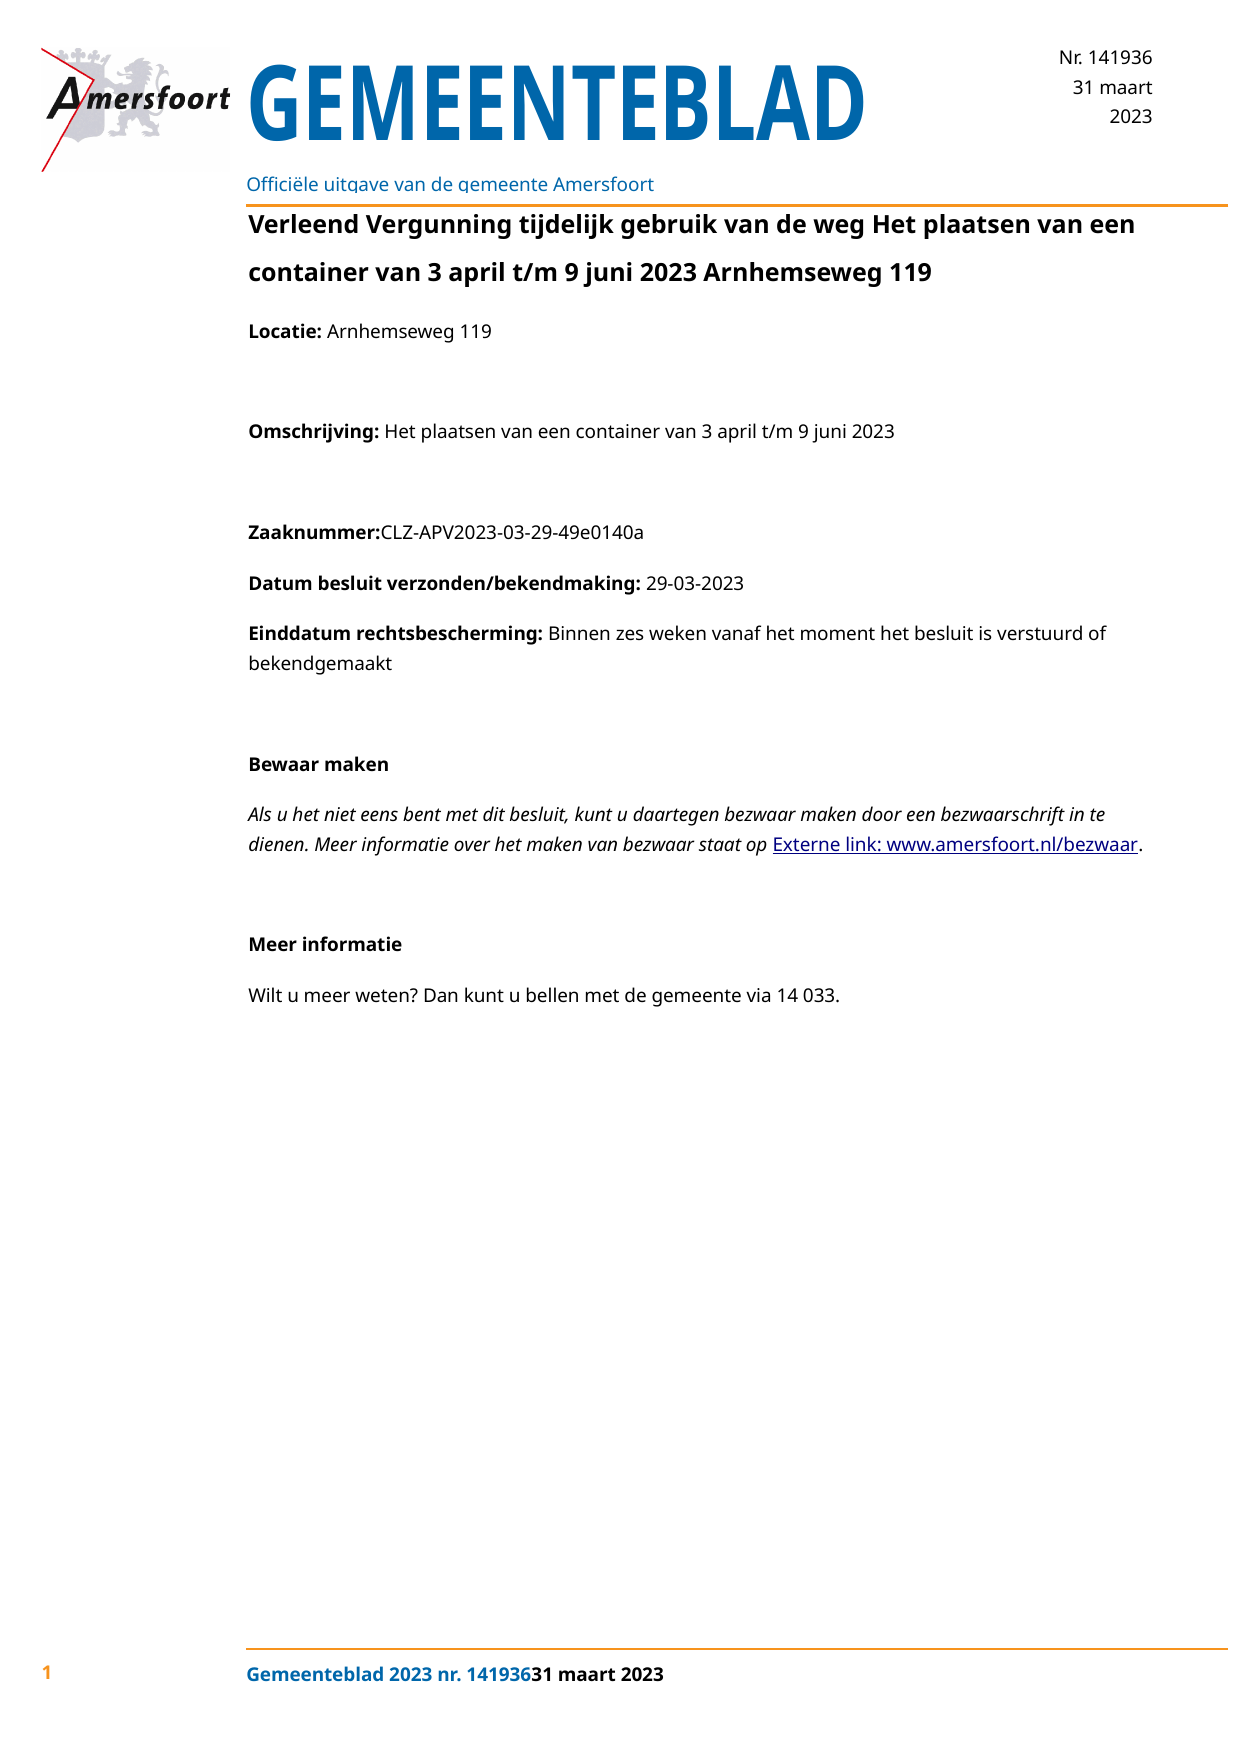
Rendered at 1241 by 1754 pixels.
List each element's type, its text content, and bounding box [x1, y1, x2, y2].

text Verleend Vergunning tijdelijk gebruik van de weg Het plaatsen van een container van 3 april t/m 9 juni 2023 Arnhemseweg 119 [248, 207, 1152, 288]
text Omschrijving: Het plaatsen van een container van 3 april t/m 9 juni 2023 [248, 419, 1152, 444]
text Zaaknummer:CLZ-APV2023-03-29-49e0140a [248, 519, 1152, 545]
text Wilt u meer weten? Dan kunt u bellen met de gemeente via 14 033. [248, 982, 1152, 1008]
text Als u het niet eens bent met dit besluit, kunt u daartegen bezwaar maken door een bezwaarschrift in te dienen. Meer informatie over het maken van bezwaar staat op Externe link: www.amersfoort.nl/bezwaar. [248, 801, 1152, 857]
text Locatie: Arnhemseweg 119 [248, 318, 1152, 344]
text Bewaar maken [248, 751, 1152, 777]
text Datum besluit verzonden/bekendmaking: 29-03-2023 [248, 570, 1152, 596]
picture [41, 47, 231, 172]
text Meer informatie [248, 932, 1152, 957]
text Einddatum rechtsbescherming: Binnen zes weken vanaf het moment het besluit is verstuurd of bekendgemaakt [248, 620, 1152, 676]
